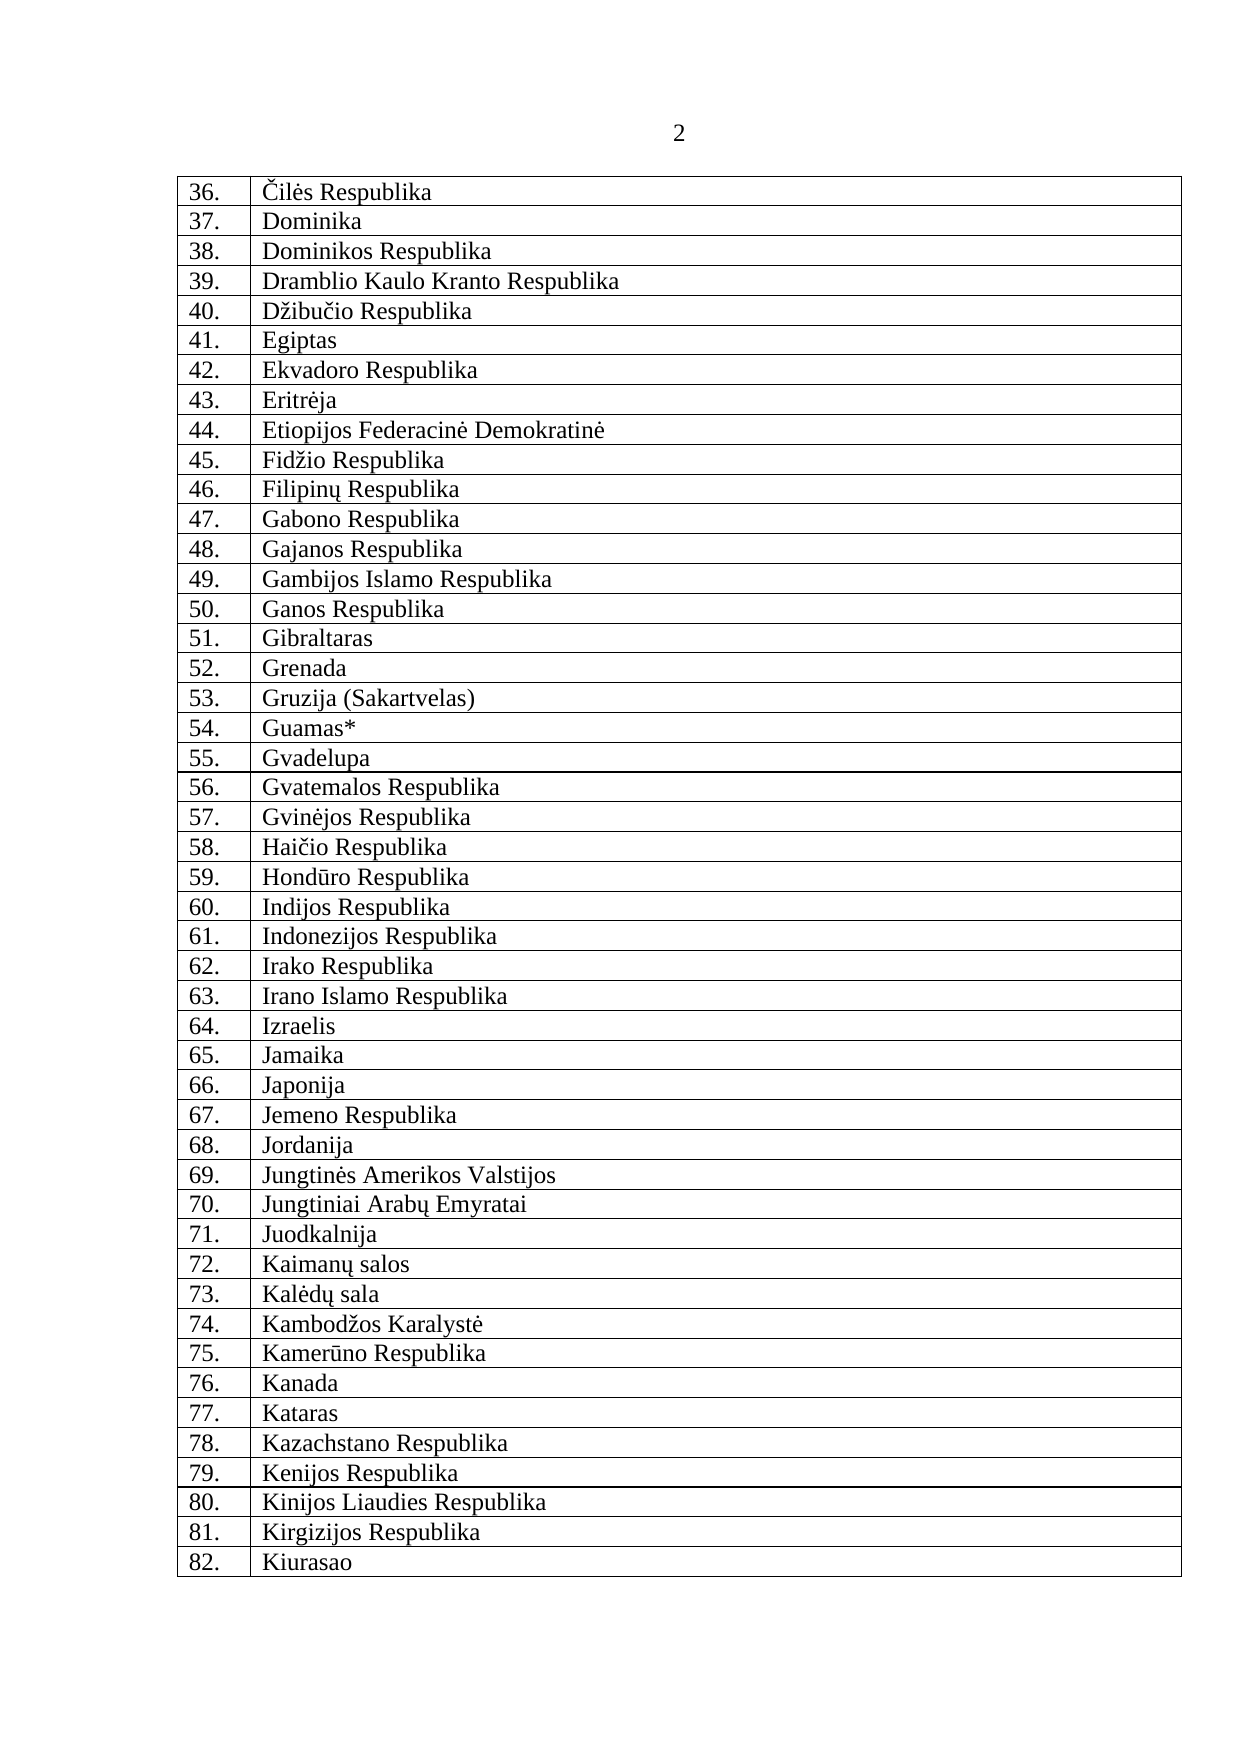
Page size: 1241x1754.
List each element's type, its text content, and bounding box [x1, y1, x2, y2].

table_cell Jungtinės Amerikos Valstijos [251, 1160, 1181, 1188]
table_cell Haičio Respublika [251, 832, 1181, 861]
table_cell Grenada [251, 653, 1181, 682]
table_cell Kazachstano Respublika [251, 1428, 1181, 1457]
table_cell Irano Islamo Respublika [251, 981, 1181, 1010]
table_cell [178, 981, 250, 1010]
table_cell Japonija [251, 1070, 1181, 1099]
table_cell [178, 1041, 250, 1069]
table_cell [178, 862, 250, 891]
table_cell [178, 683, 250, 712]
table_cell Gambijos Islamo Respublika [251, 564, 1181, 593]
table_cell Kirgizijos Respublika [251, 1517, 1181, 1546]
table_cell [178, 504, 250, 533]
table_cell Gvatemalos Respublika [251, 773, 1181, 801]
table_cell Irako Respublika [251, 951, 1181, 980]
table_cell [178, 266, 250, 295]
table_cell Ekvadoro Respublika [251, 355, 1181, 384]
table_cell [178, 326, 250, 354]
table_cell Fidžio Respublika [251, 445, 1181, 473]
table_cell [178, 1249, 250, 1278]
table_cell Juodkalnija [251, 1219, 1181, 1248]
table_cell [178, 1279, 250, 1308]
table_cell [178, 951, 250, 980]
table_cell [178, 355, 250, 384]
table_cell [178, 802, 250, 831]
table_cell [178, 1339, 250, 1367]
table_cell Gvinėjos Respublika [251, 802, 1181, 831]
table_cell [178, 475, 250, 503]
table_cell Kaimanų salos [251, 1249, 1181, 1278]
table_cell Egiptas [251, 326, 1181, 354]
table_cell [178, 1309, 250, 1337]
table_cell [178, 1130, 250, 1159]
table_cell [178, 832, 250, 861]
table_cell [178, 1488, 250, 1516]
table_cell [178, 743, 250, 771]
table_cell [178, 653, 250, 682]
table_cell Džibučio Respublika [251, 296, 1181, 324]
table_cell Eritrėja [251, 385, 1181, 414]
table_cell [178, 1070, 250, 1099]
table_cell [178, 594, 250, 622]
table_cell Gvadelupa [251, 743, 1181, 771]
table_cell [178, 445, 250, 473]
table_cell [178, 892, 250, 920]
table_cell Ganos Respublika [251, 594, 1181, 622]
table_cell [178, 624, 250, 652]
table_cell Čilės Respublika [251, 177, 1181, 205]
table_cell [178, 177, 250, 205]
table_cell [178, 773, 250, 801]
table_cell Guamas* [251, 713, 1181, 742]
table_cell [178, 534, 250, 563]
table_cell Gibraltaras [251, 624, 1181, 652]
table_cell Gruzija (Sakartvelas) [251, 683, 1181, 712]
table_cell [178, 385, 250, 414]
table_cell Kinijos Liaudies Respublika [251, 1488, 1181, 1516]
table_cell [178, 1160, 250, 1188]
table_cell [178, 921, 250, 950]
table_cell [178, 296, 250, 324]
table_cell [178, 1398, 250, 1427]
table_cell Kenijos Respublika [251, 1458, 1181, 1486]
table_cell [178, 1011, 250, 1039]
table_cell [178, 206, 250, 235]
table_cell [178, 1100, 250, 1129]
table_cell [178, 1368, 250, 1397]
table_cell Dominikos Respublika [251, 236, 1181, 265]
table_cell Kataras [251, 1398, 1181, 1427]
table_cell [178, 236, 250, 265]
table_cell [178, 564, 250, 593]
table_cell [178, 1190, 250, 1218]
table_cell Kiurasao [251, 1547, 1181, 1576]
table_cell Jemeno Respublika [251, 1100, 1181, 1129]
table_cell Gabono Respublika [251, 504, 1181, 533]
table_cell Kalėdų sala [251, 1279, 1181, 1308]
table_cell Etiopijos Federacinė Demokratinė [251, 415, 1181, 444]
table_cell Kanada [251, 1368, 1181, 1397]
table_cell Jordanija [251, 1130, 1181, 1159]
table_cell Gajanos Respublika [251, 534, 1181, 563]
table_cell [178, 1458, 250, 1486]
table_cell Dominika [251, 206, 1181, 235]
table_cell [178, 1428, 250, 1457]
table_cell Indonezijos Respublika [251, 921, 1181, 950]
table_cell [178, 1547, 250, 1576]
table_cell Dramblio Kaulo Kranto Respublika [251, 266, 1181, 295]
table_cell [178, 713, 250, 742]
table_cell Jamaika [251, 1041, 1181, 1069]
table_cell [178, 415, 250, 444]
table_cell Indijos Respublika [251, 892, 1181, 920]
table_cell [178, 1517, 250, 1546]
table_cell Kambodžos Karalystė [251, 1309, 1181, 1337]
table_cell Hondūro Respublika [251, 862, 1181, 891]
table_cell Kamerūno Respublika [251, 1339, 1181, 1367]
table_cell Izraelis [251, 1011, 1181, 1039]
table_cell Filipinų Respublika [251, 475, 1181, 503]
table_cell [178, 1219, 250, 1248]
table_cell Jungtiniai Arabų Emyratai [251, 1190, 1181, 1218]
